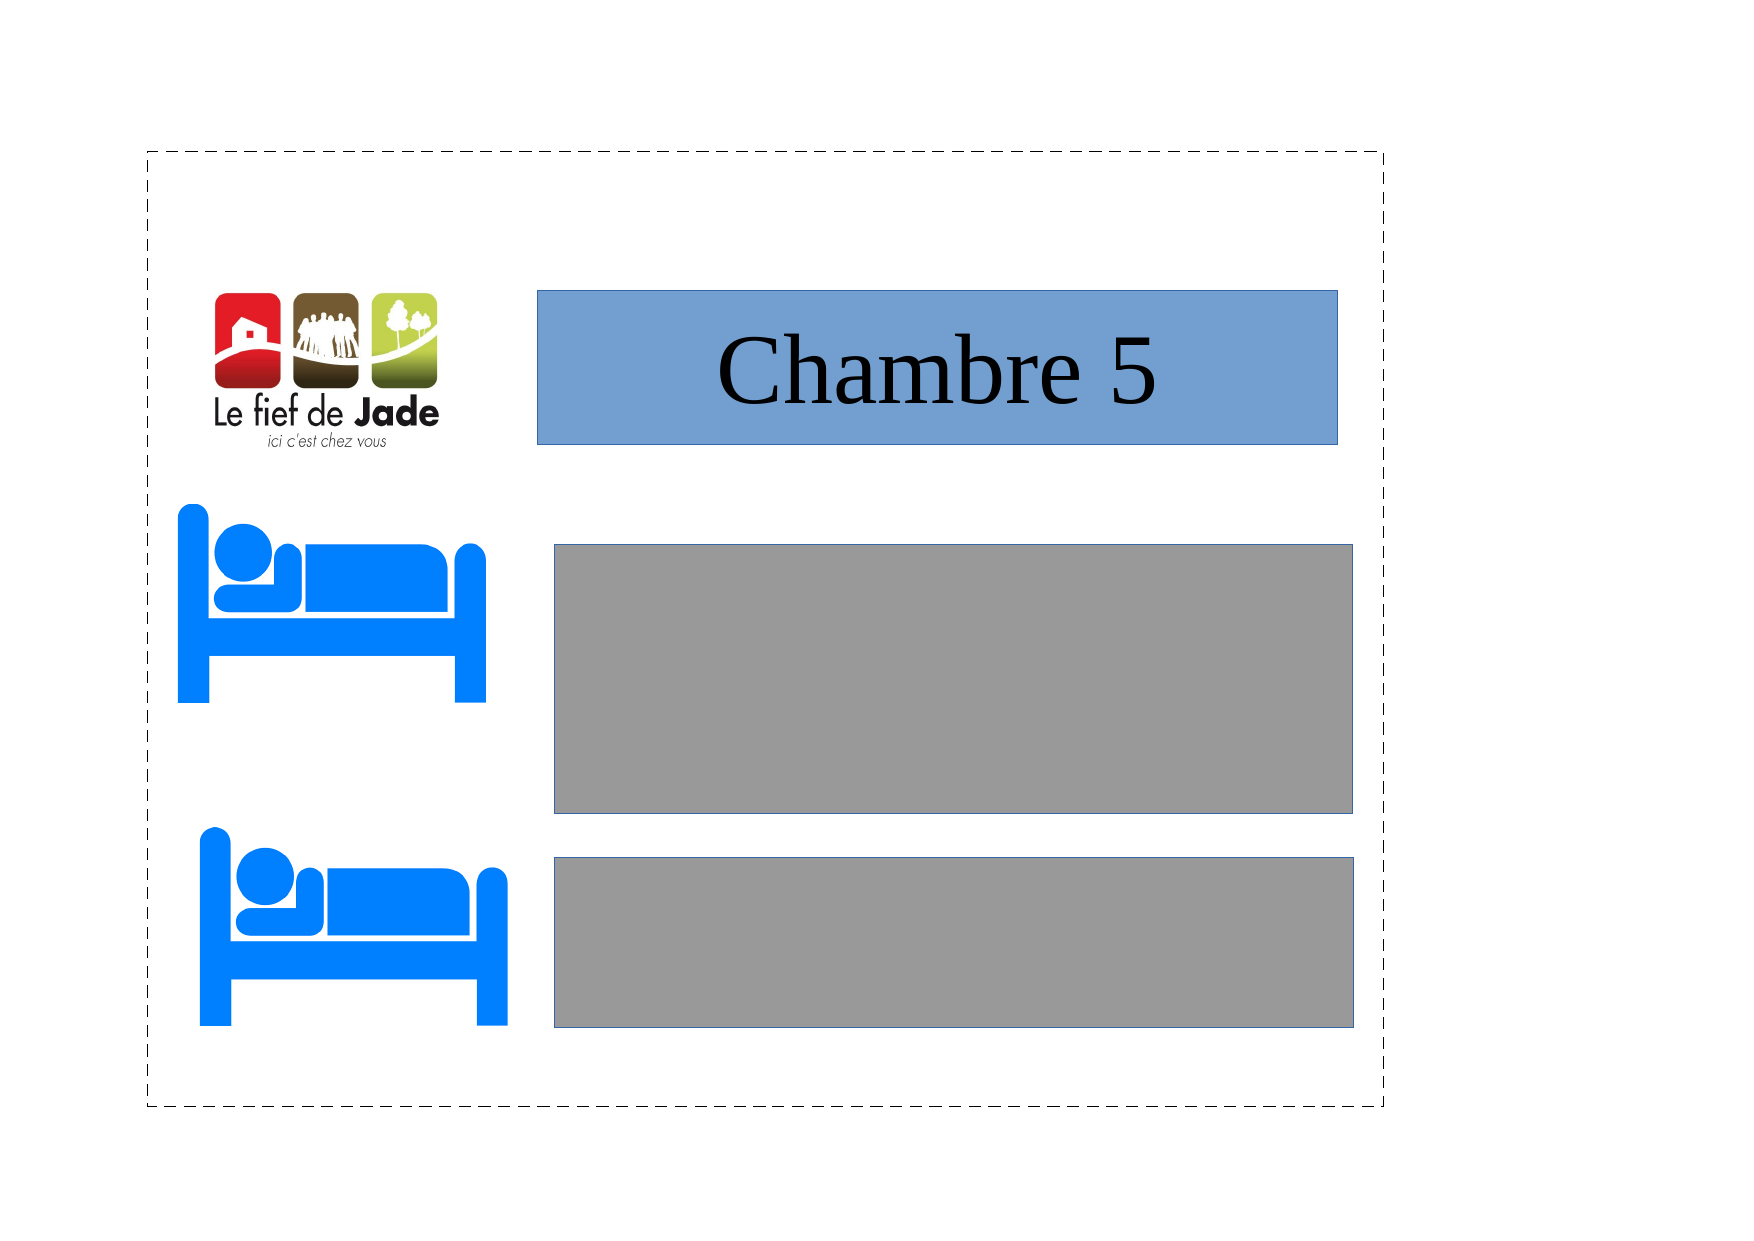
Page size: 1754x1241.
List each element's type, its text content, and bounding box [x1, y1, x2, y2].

picture [198, 279, 450, 464]
picture [199, 827, 508, 1026]
text Chambre 5 [546, 310, 1328, 425]
picture [177, 504, 486, 703]
